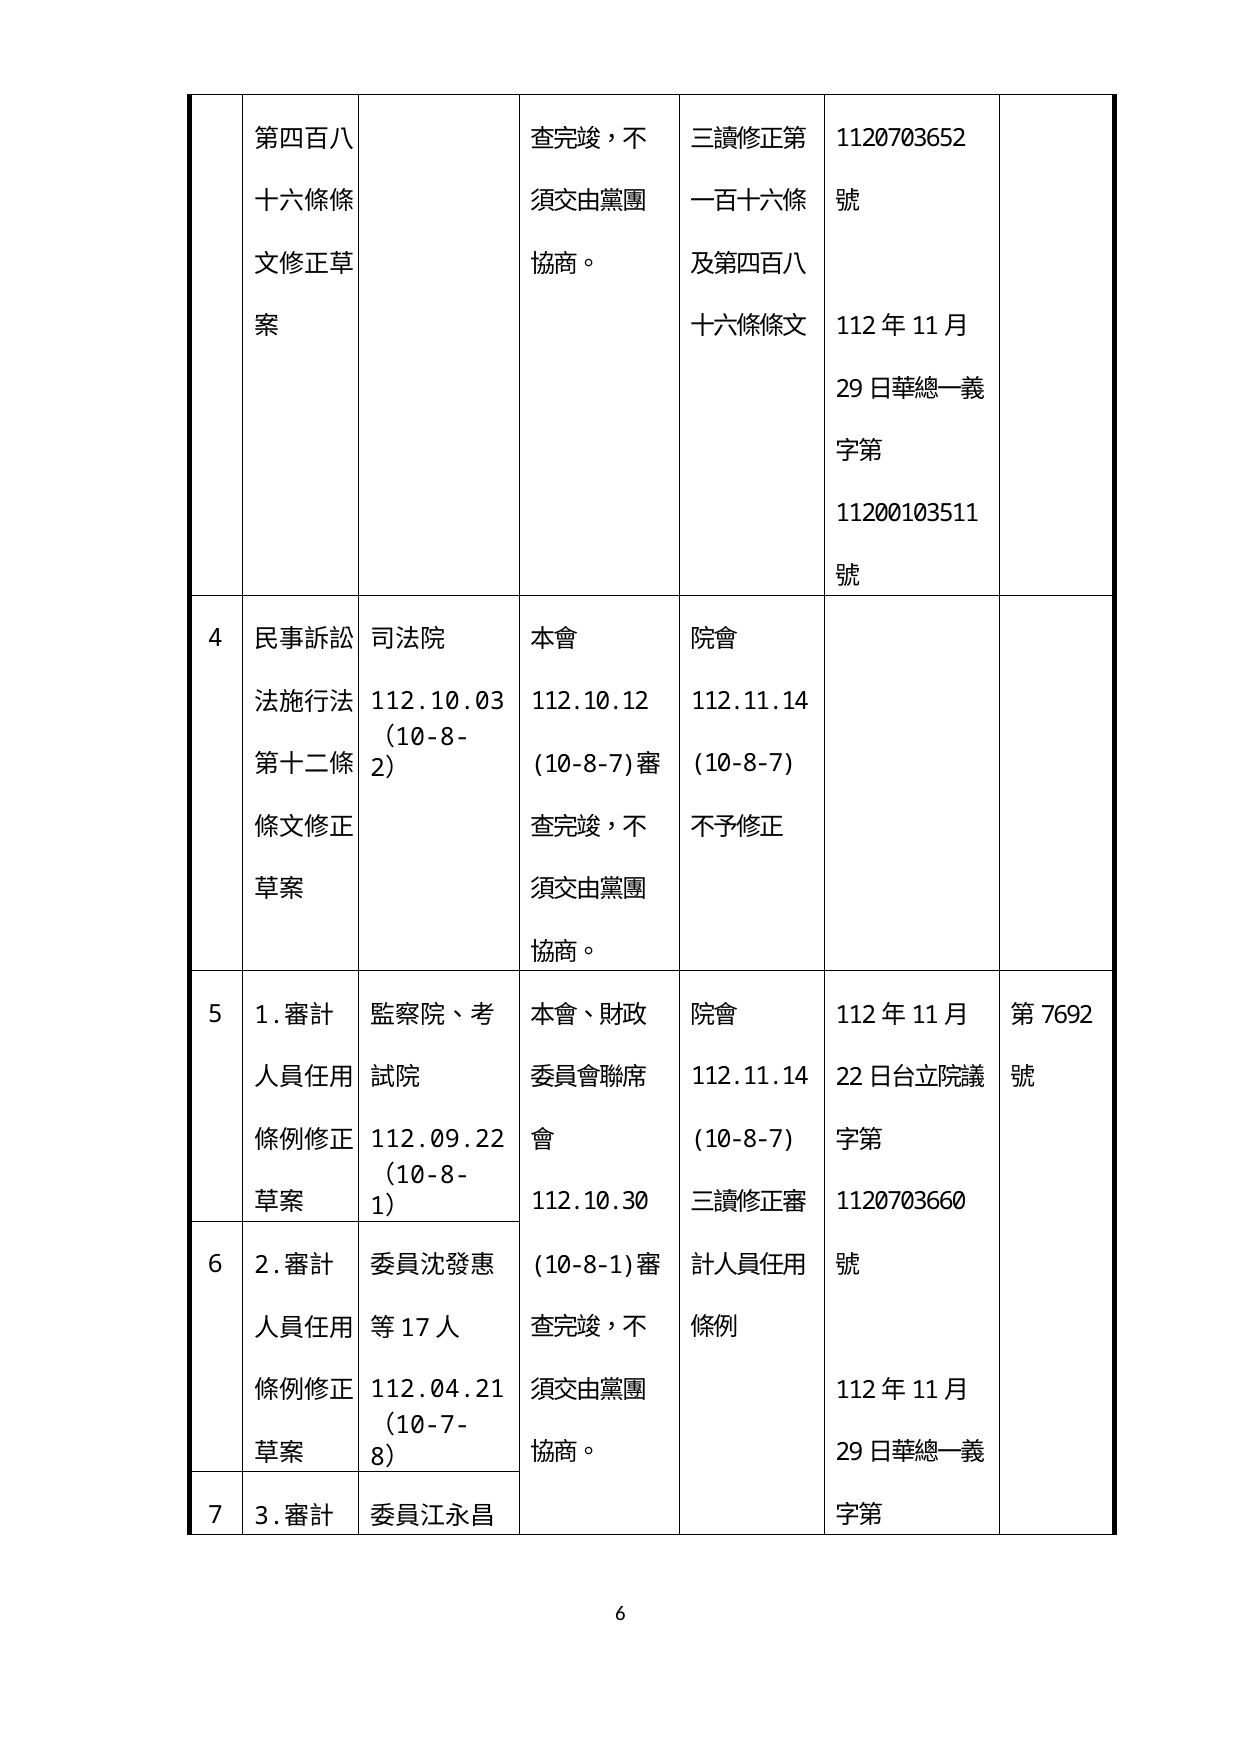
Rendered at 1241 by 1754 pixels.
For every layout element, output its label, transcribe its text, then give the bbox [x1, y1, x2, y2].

table_cell 5 [192, 971, 242, 1221]
table_cell 查完竣，不須交由黨團協商。 [520, 95, 679, 595]
table_cell 2.審計人員任用條例修正草案 [243, 1222, 358, 1471]
table_cell 1.審計人員任用條例修正草案 [243, 971, 358, 1221]
table_cell 第四百八十六條條文修正草案 [243, 95, 358, 595]
table_cell 監察院、考試院 112.09.22 （10-8-1） [359, 971, 519, 1221]
table_cell 3.審計 [243, 1472, 358, 1534]
table_cell 三讀修正第一百十六條及第四百八十六條條文 [680, 95, 824, 595]
table_cell [1000, 596, 1112, 970]
table_cell [1000, 95, 1112, 595]
table_cell 司法院 112.10.03 （10-8-2） [359, 596, 519, 970]
table_cell 委員江永昌 [359, 1472, 519, 1534]
table_cell [825, 596, 999, 970]
table_cell [359, 95, 519, 595]
table_cell 6 [192, 1222, 242, 1471]
table_cell 4 [192, 596, 242, 970]
table_cell 本會、財政委員會聯席會112.10.30 (10-8-1)審查完竣，不須交由黨團協商。 [520, 971, 679, 1534]
table_cell 院會 112.11.14 (10-8-7) 不予修正 [680, 596, 824, 970]
table_cell [192, 95, 242, 595]
table_cell 1120703652號 112年11月29日華總一義字第11200103511號 [825, 95, 999, 595]
table_cell 本會 112.10.12 (10-8-7)審查完竣，不須交由黨團協商。 [520, 596, 679, 970]
table_cell 委員沈發惠等17人 112.04.21 （10-7-8） [359, 1222, 519, 1471]
table_cell 第7692號 [1000, 971, 1112, 1534]
table_cell 7 [192, 1472, 242, 1534]
table_cell 民事訴訟法施行法第十二條條文修正草案 [243, 596, 358, 970]
table_cell 院會 112.11.14 (10-8-7) 三讀修正審計人員任用條例 [680, 971, 824, 1534]
table_cell 112年11月22日台立院議字第1120703660號 112年11月29日華總一義字第 [825, 971, 999, 1534]
